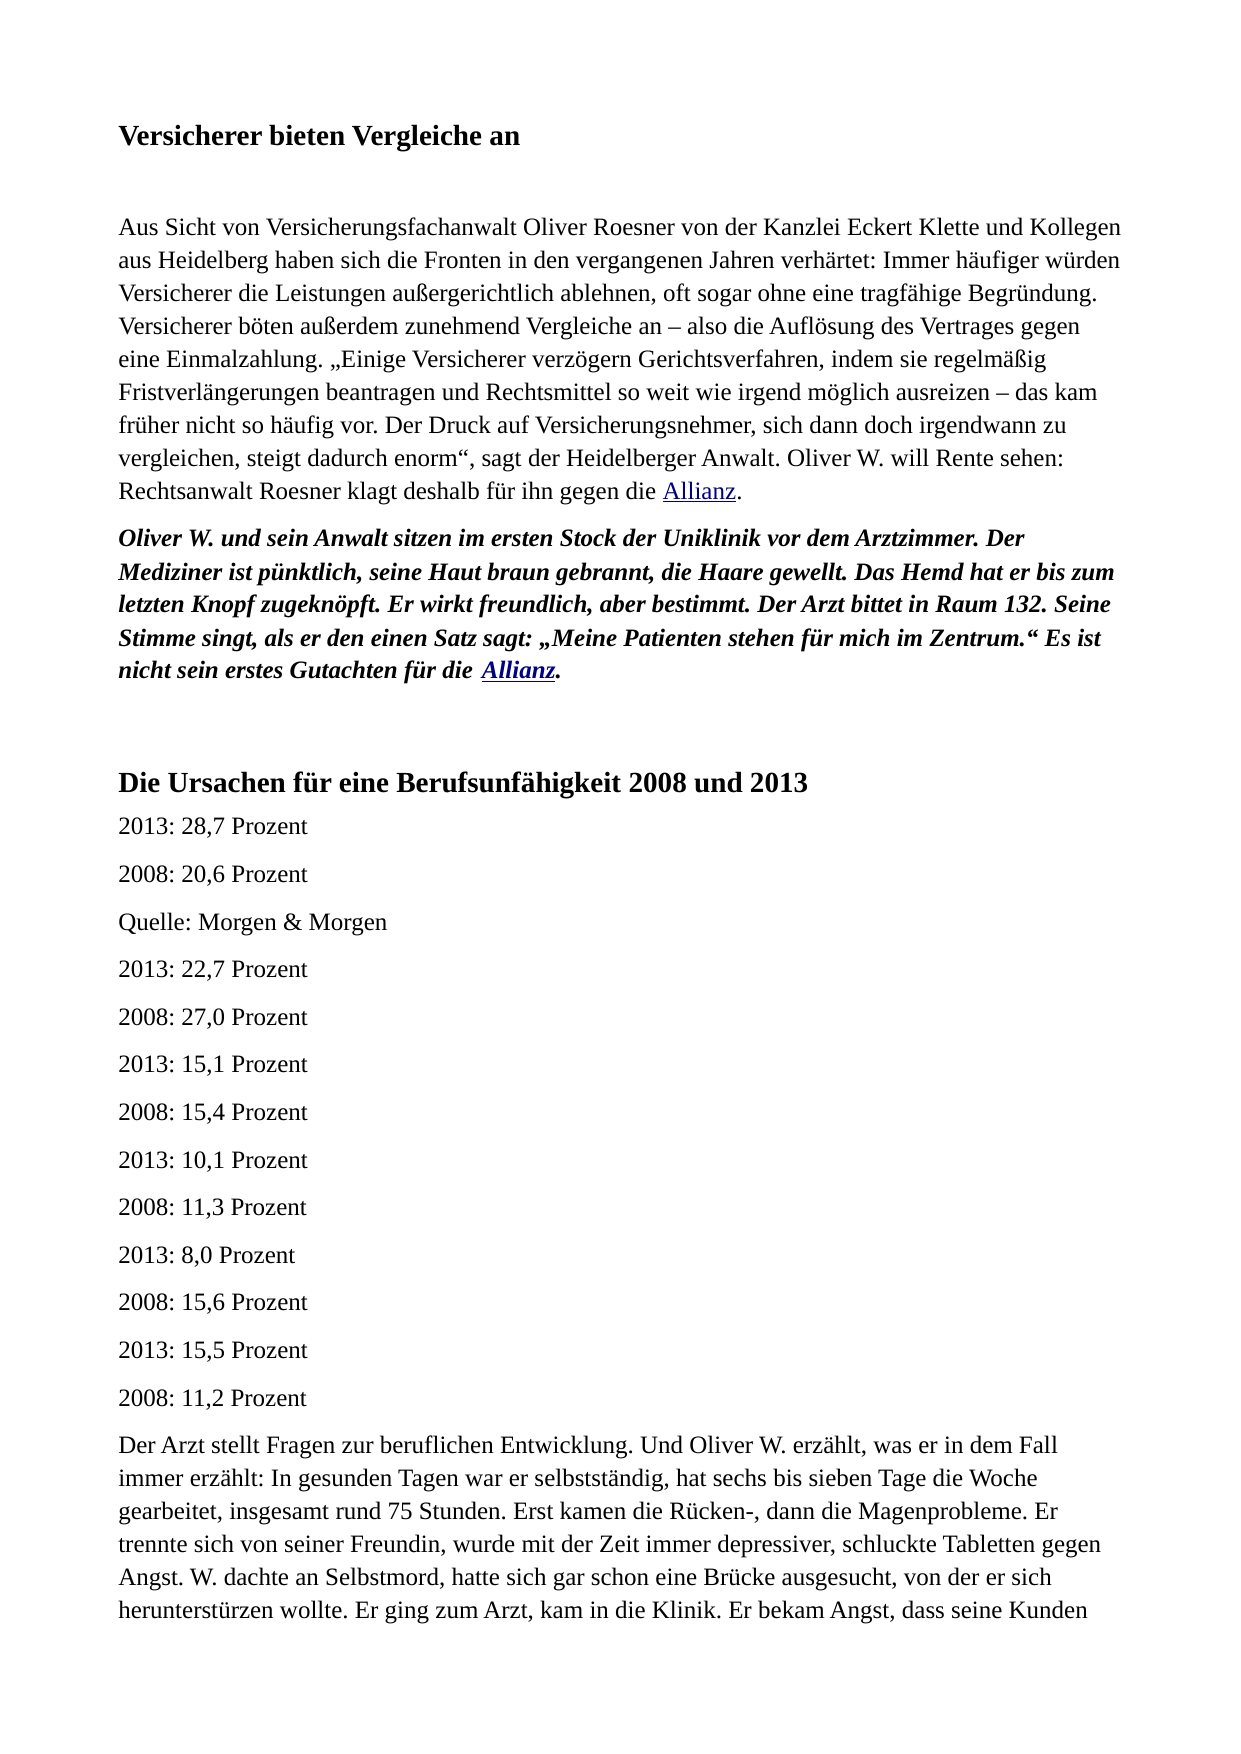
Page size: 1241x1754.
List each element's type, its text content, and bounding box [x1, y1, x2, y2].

text Aus Sicht von Versicherungsfachanwalt Oliver Roesner von der Kanzlei Eckert Klette und Kollegen aus Heidelberg haben sich die Fronten in den vergangenen Jahren verhärtet: Immer häufiger würden Versicherer die Leistungen außergerichtlich ablehnen, oft sogar ohne eine tragfähige Begründung. Versicherer böten außerdem zunehmend Vergleiche an – also die Auflösung des Vertrages gegen eine Einmalzahlung. „Einige Versicherer verzögern Gerichtsverfahren, indem sie regelmäßig Fristverlängerungen beantragen und Rechtsmittel so weit wie irgend möglich ausreizen – das kam früher nicht so häufig vor. Der Druck auf Versicherungsnehmer, sich dann doch irgendwann zu vergleichen, steigt dadurch enorm“, sagt der Heidelberger Anwalt. Oliver W. will Rente sehen: Rechtsanwalt Roesner klagt deshalb für ihn gegen die Allianz. [118, 212, 1122, 505]
subtitle Versicherer bieten Vergleiche an [118, 118, 1122, 152]
text 2008: 11,2 Prozent [118, 1383, 1122, 1411]
text 2013: 15,5 Prozent [118, 1335, 1122, 1364]
text Quelle: Morgen & Morgen [118, 907, 1122, 935]
text 2008: 11,3 Prozent [118, 1192, 1122, 1221]
text 2013: 28,7 Prozent [118, 811, 1122, 840]
text 2008: 27,0 Prozent [118, 1002, 1122, 1031]
text 2008: 15,6 Prozent [118, 1287, 1122, 1316]
text 2013: 15,1 Prozent [118, 1049, 1122, 1078]
text 2013: 10,1 Prozent [118, 1145, 1122, 1173]
text 2013: 8,0 Prozent [118, 1240, 1122, 1269]
subtitle Die Ursachen für eine Berufsunfähigkeit 2008 und 2013 [118, 765, 1122, 799]
text 2013: 22,7 Prozent [118, 954, 1122, 983]
text 2008: 20,6 Prozent [118, 859, 1122, 888]
text Oliver W. und sein Anwalt sitzen im ersten Stock der Uniklinik vor dem Arztzimmer. Der Mediziner ist pünktlich, seine Haut braun gebrannt, die Haare gewellt. Das Hemd hat er bis zum letzten Knopf zugeknöpft. Er wirkt freundlich, aber bestimmt. Der Arzt bittet in Raum 132. Seine Stimme singt, als er den einen Satz sagt: „Meine Patienten stehen für mich im Zentrum.“ Es ist nicht sein erstes Gutachten für die Allianz. [118, 523, 1122, 684]
text Der Arzt stellt Fragen zur beruflichen Entwicklung. Und Oliver W. erzählt, was er in dem Fall immer erzählt: In gesunden Tagen war er selbstständig, hat sechs bis sieben Tage die Woche gearbeitet, insgesamt rund 75 Stunden. Erst kamen die Rücken-, dann die Magenprobleme. Er trennte sich von seiner Freundin, wurde mit der Zeit immer depressiver, schluckte Tabletten gegen Angst. W. dachte an Selbstmord, hatte sich gar schon eine Brücke ausgesucht, von der er sich herunterstürzen wollte. Er ging zum Arzt, kam in die Klinik. Er bekam Angst, dass seine Kunden [118, 1430, 1122, 1624]
text 2008: 15,4 Prozent [118, 1097, 1122, 1126]
